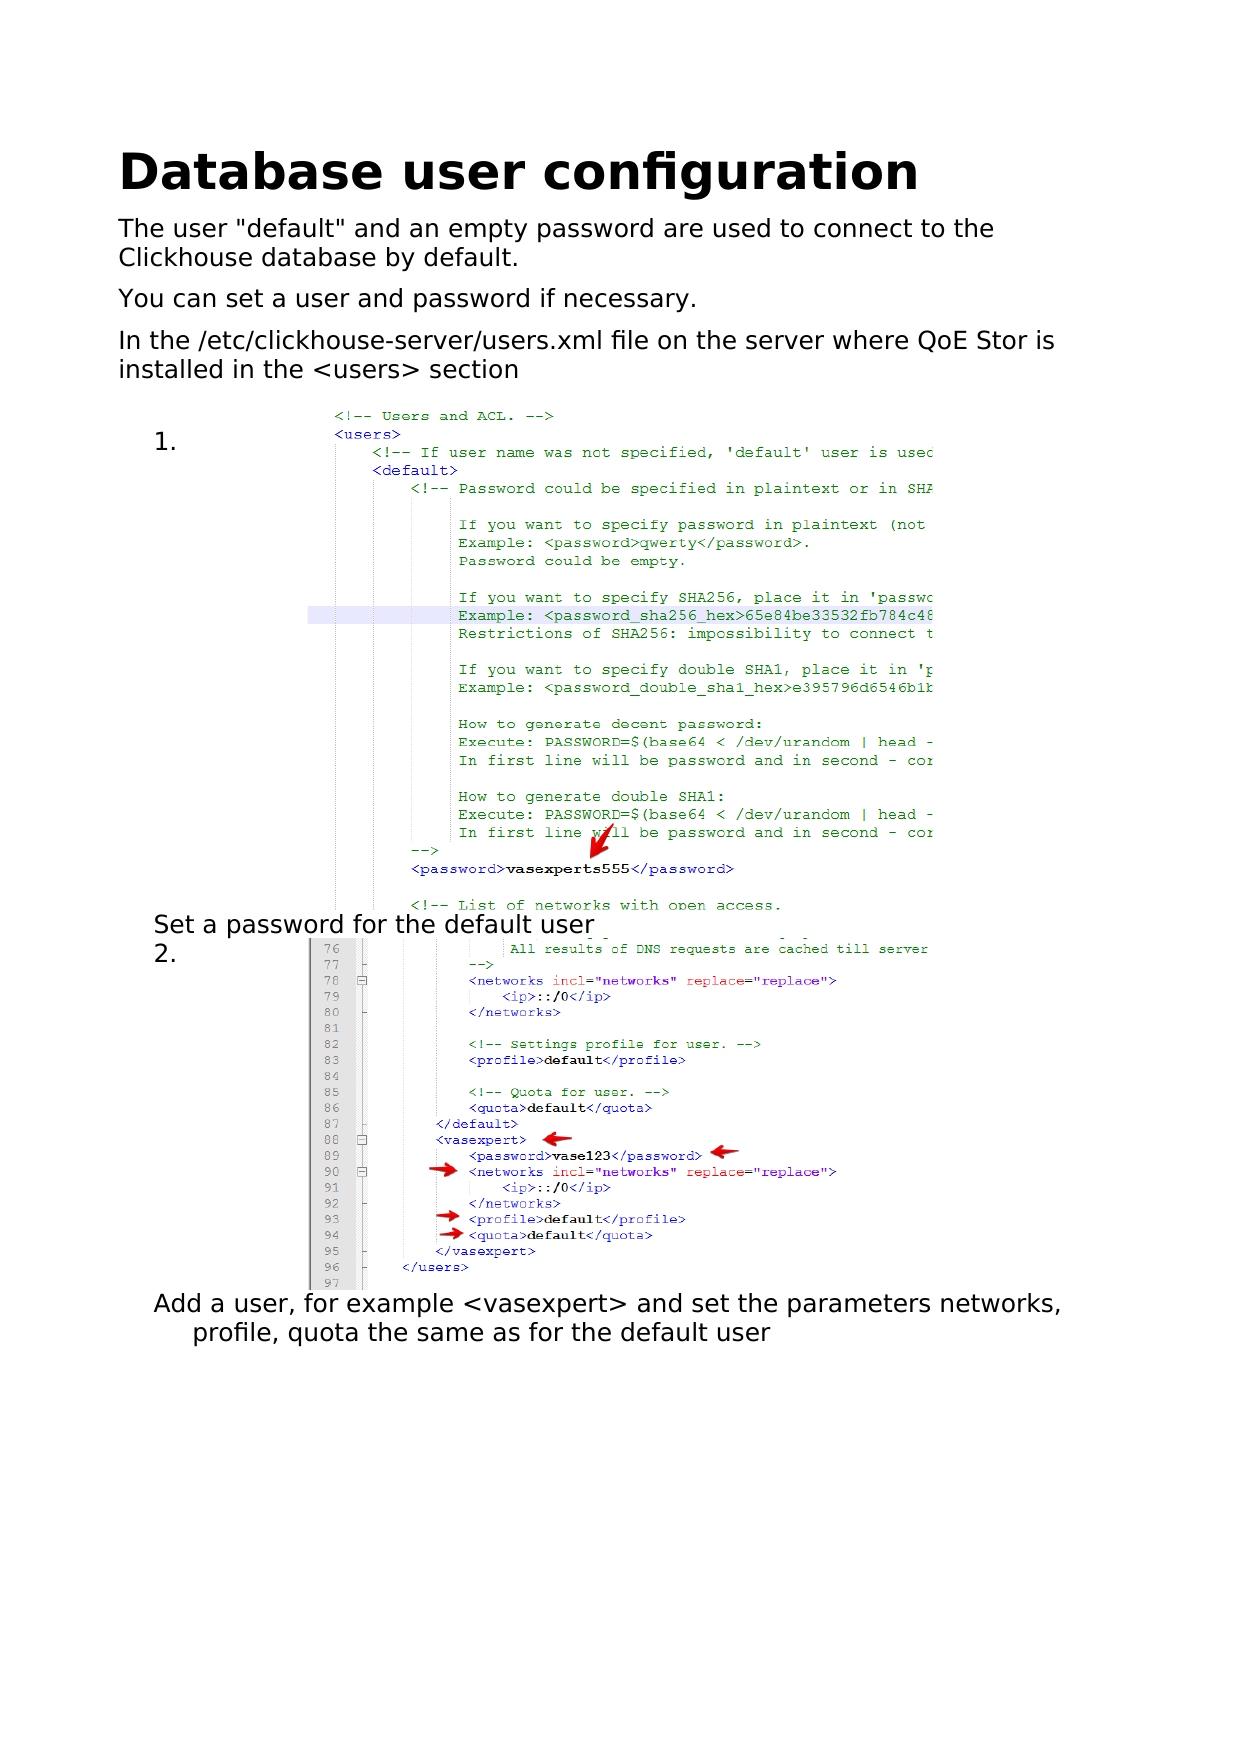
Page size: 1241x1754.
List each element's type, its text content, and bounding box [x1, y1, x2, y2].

subtitle Database user configuration [118, 143, 1122, 201]
text The user "default" and an empty password are used to connect to the Clickhouse database by default. [118, 214, 1122, 272]
list Set a password for the default user [177, 427, 1122, 939]
list Add a user, for example <vasexpert> and set the parameters networks, profile, quota the same as for the default user [177, 939, 1122, 1348]
text In the /etc/clickhouse-server/users.xml file on the server where QoE Stor is installed in the <users> section [118, 326, 1122, 385]
picture [307, 397, 933, 910]
text You can set a user and password if necessary. [118, 285, 1122, 314]
picture [307, 938, 933, 1290]
